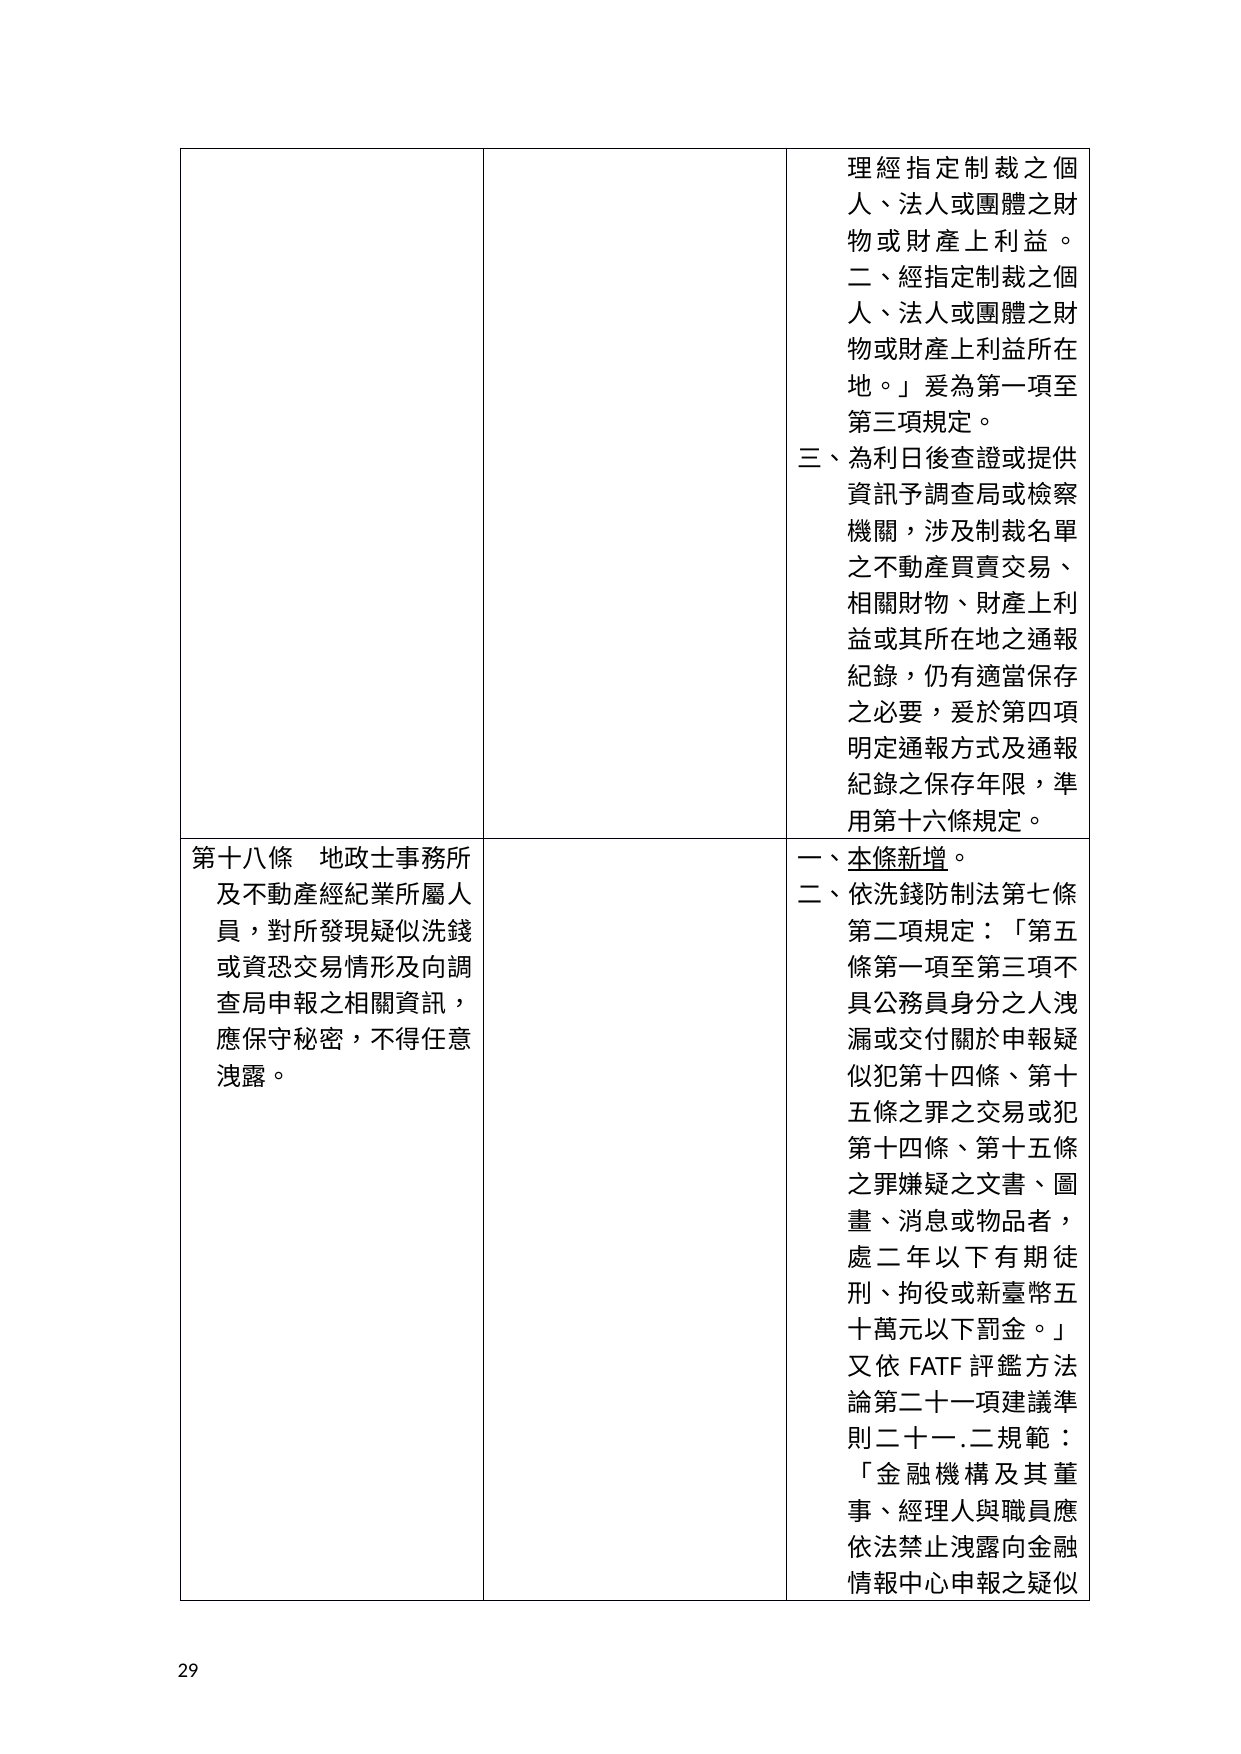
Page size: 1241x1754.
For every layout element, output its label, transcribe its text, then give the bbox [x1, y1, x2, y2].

table_cell 一、本條新增。 二、依洗錢防制法第七條第二項規定：「第五條第一項至第三項不具公務員身分之人洩漏或交付關於申報疑似犯第十四條、第十五條之罪之交易或犯第十四條、第十五條之罪嫌疑之文書、圖畫、消息或物品者，處二年以下有期徒刑、拘役或新臺幣五十萬元以下罰金。」又依FATF評鑑方法論第二十一項建議準則二十一.二規範：「金融機構及其董事、經理人與職員應依法禁止洩露向金融情報中心申報之疑似 [787, 839, 1089, 1600]
table_cell 第十八條 地政士事務所及不動產經紀業所屬人員，對所發現疑似洗錢或資恐交易情形及向調查局申報之相關資訊，應保守秘密，不得任意洩露。 [181, 839, 483, 1600]
table_cell [484, 149, 786, 837]
table_cell [484, 839, 786, 1600]
table_cell 理經指定制裁之個人、法人或團體之財物或財產上利益。二、經指定制裁之個人、法人或團體之財物或財產上利益所在地。」爰為第一項至第三項規定。 三、為利日後查證或提供資訊予調查局或檢察機關，涉及制裁名單之不動產買賣交易、相關財物、財產上利益或其所在地之通報紀錄，仍有適當保存之必要，爰於第四項明定通報方式及通報紀錄之保存年限，準用第十六條規定。 [787, 149, 1089, 837]
table_cell [181, 149, 483, 837]
